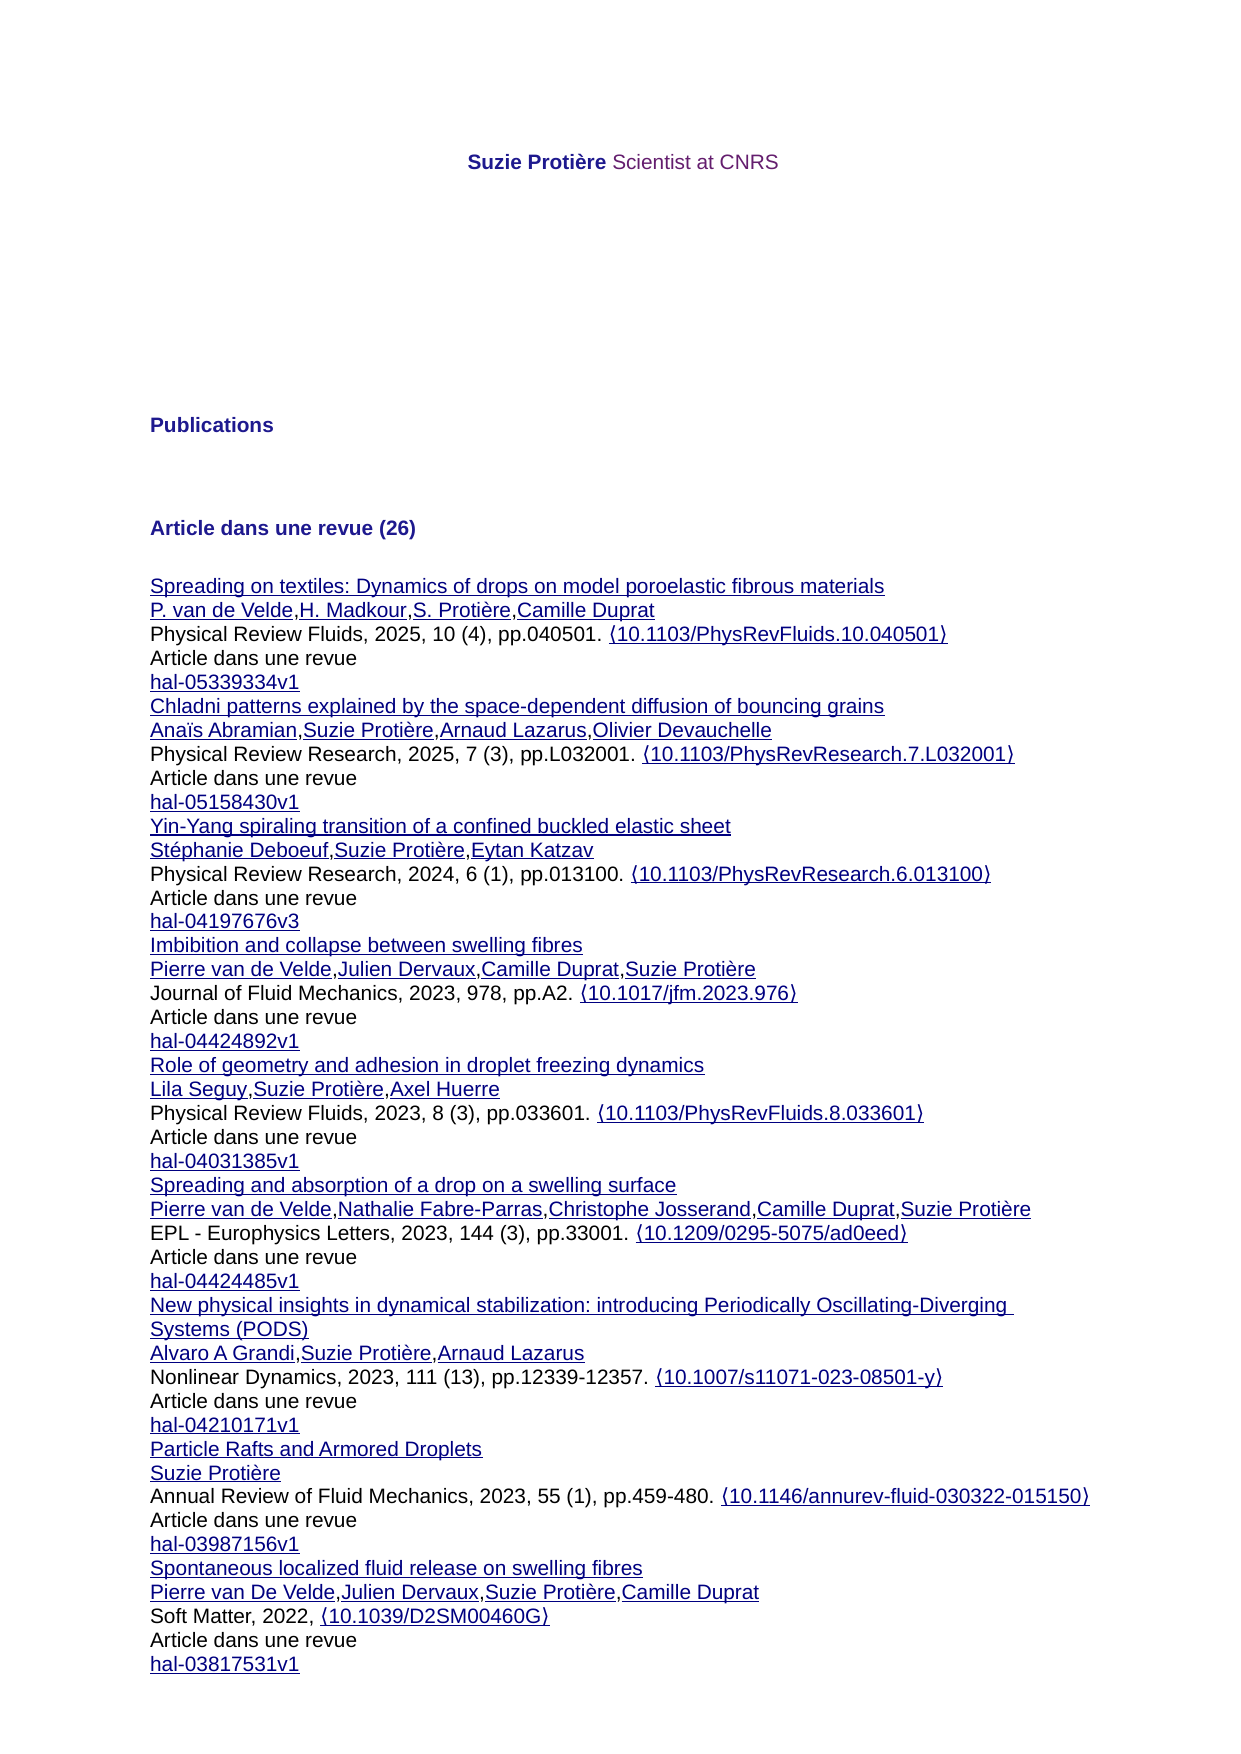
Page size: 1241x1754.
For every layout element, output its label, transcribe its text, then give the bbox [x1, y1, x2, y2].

table_header Spreading on textiles: Dynamics of drops on model poroelastic fibrous materials P. van de Velde,H. Madkour,S. Protière,Camille Duprat Physical Review Fluids, 2025, 10 (4), pp.040501. ⟨10.1103/PhysRevFluids.10.040501⟩ Article dans une revue hal-05339334v1 [150, 574, 1090, 694]
table_cell Yin-Yang spiraling transition of a confined buckled elastic sheet Stéphanie Deboeuf,Suzie Protière,Eytan Katzav Physical Review Research, 2024, 6 (1), pp.013100. ⟨10.1103/PhysRevResearch.6.013100⟩ Article dans une revue hal-04197676v3 [150, 814, 1090, 933]
table_cell Chladni patterns explained by the space-dependent diffusion of bouncing grains Anaïs Abramian,Suzie Protière,Arnaud Lazarus,Olivier Devauchelle Physical Review Research, 2025, 7 (3), pp.L032001. ⟨10.1103/PhysRevResearch.7.L032001⟩ Article dans une revue hal-05158430v1 [150, 694, 1090, 813]
subtitle Suzie Protière Scientist at CNRS [150, 150, 1090, 174]
subtitle Article dans une revue (26) [150, 516, 1090, 539]
subtitle Publications [150, 412, 1090, 436]
table_cell Spreading and absorption of a drop on a swelling surface Pierre van de Velde,Nathalie Fabre-Parras,Christophe Josserand,Camille Duprat,Suzie Protière EPL - Europhysics Letters, 2023, 144 (3), pp.33001. ⟨10.1209/0295-5075/ad0eed⟩ Article dans une revue hal-04424485v1 [150, 1173, 1090, 1293]
table_cell Role of geometry and adhesion in droplet freezing dynamics Lila Seguy,Suzie Protière,Axel Huerre Physical Review Fluids, 2023, 8 (3), pp.033601. ⟨10.1103/PhysRevFluids.8.033601⟩ Article dans une revue hal-04031385v1 [150, 1053, 1090, 1173]
table_cell Spontaneous localized fluid release on swelling fibres Pierre van De Velde,Julien Dervaux,Suzie Protière,Camille Duprat Soft Matter, 2022, ⟨10.1039/D2SM00460G⟩ Article dans une revue hal-03817531v1 [150, 1556, 1090, 1676]
table_cell New physical insights in dynamical stabilization: introducing Periodically Oscillating-Diverging Systems (PODS) Alvaro A Grandi,Suzie Protière,Arnaud Lazarus Nonlinear Dynamics, 2023, 111 (13), pp.12339-12357. ⟨10.1007/s11071-023-08501-y⟩ Article dans une revue hal-04210171v1 [150, 1293, 1090, 1436]
table_cell Imbibition and collapse between swelling fibres Pierre van de Velde,Julien Dervaux,Camille Duprat,Suzie Protière Journal of Fluid Mechanics, 2023, 978, pp.A2. ⟨10.1017/jfm.2023.976⟩ Article dans une revue hal-04424892v1 [150, 933, 1090, 1053]
table_cell Particle Rafts and Armored Droplets Suzie Protière Annual Review of Fluid Mechanics, 2023, 55 (1), pp.459-480. ⟨10.1146/annurev-fluid-030322-015150⟩ Article dans une revue hal-03987156v1 [150, 1436, 1090, 1556]
